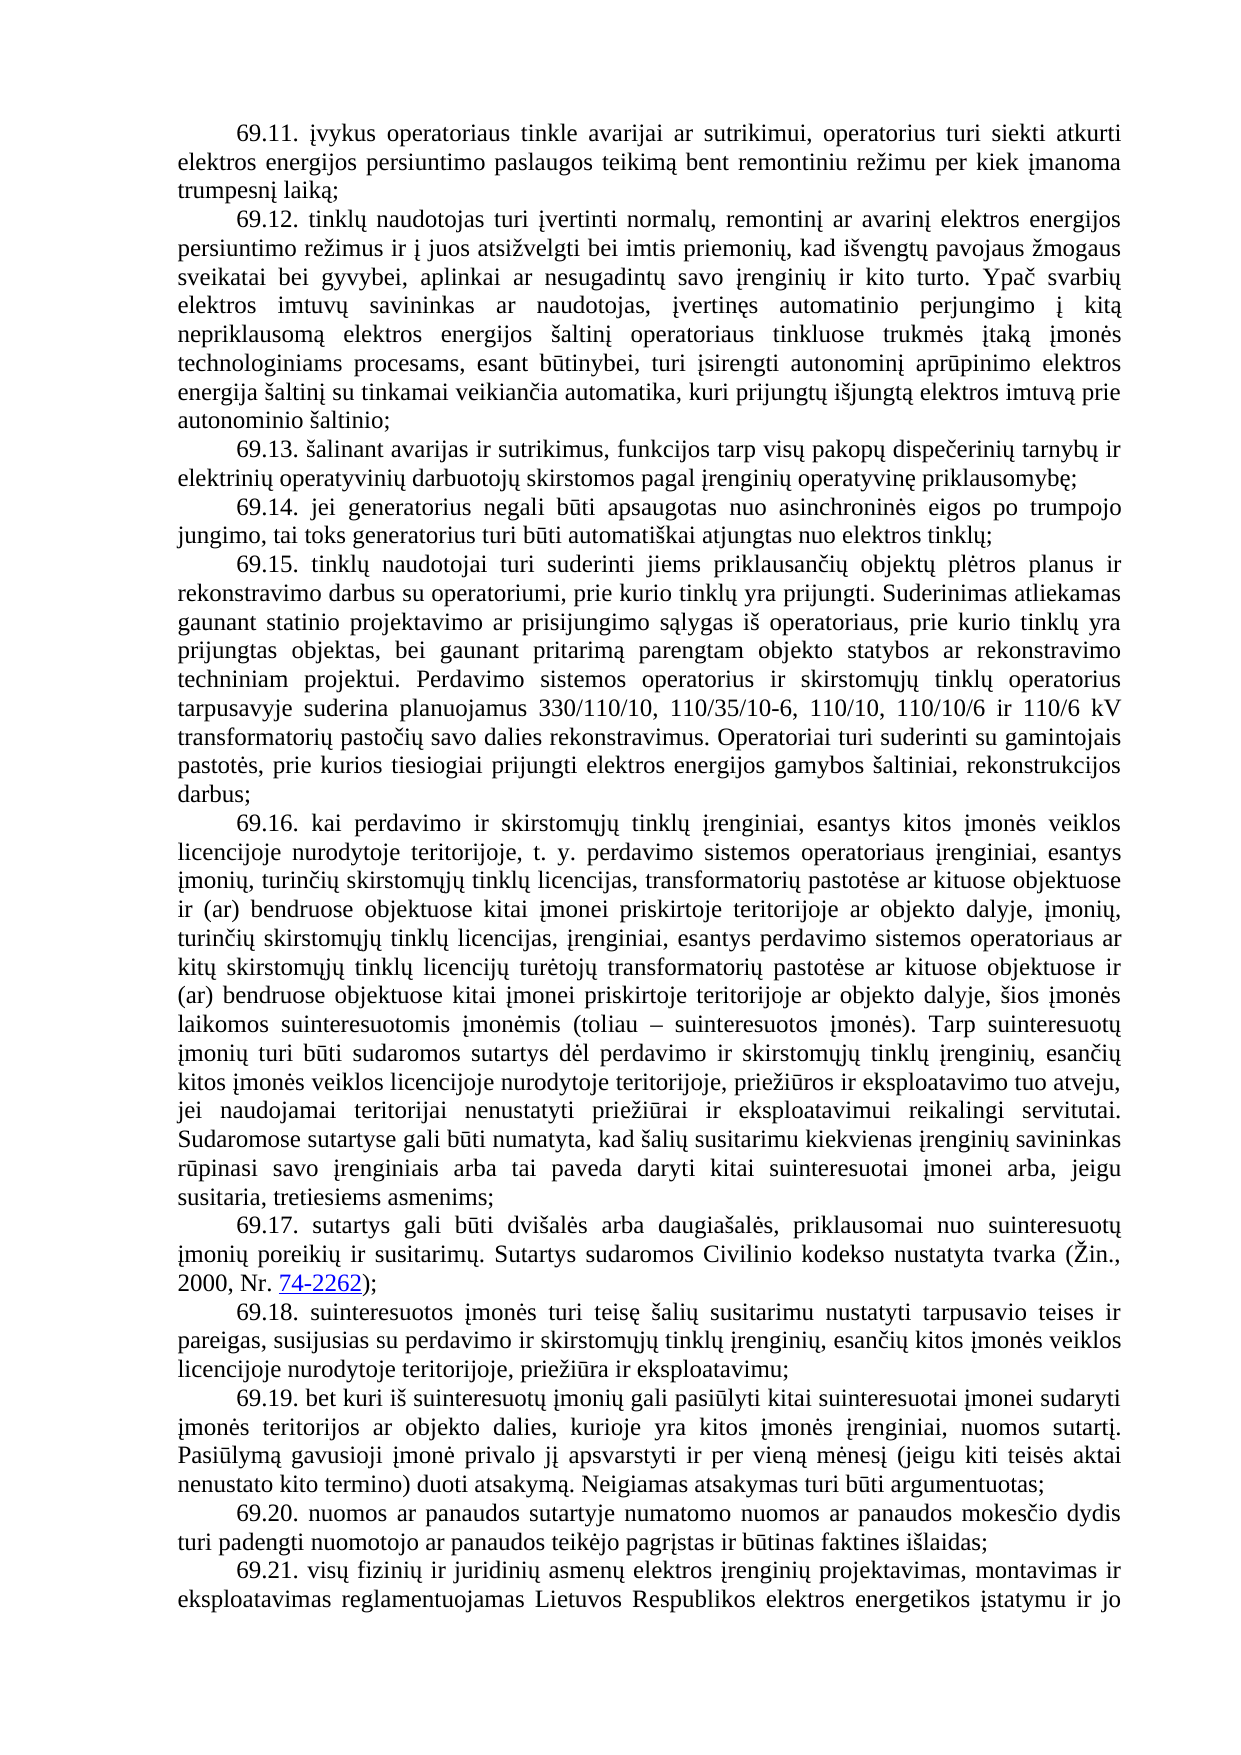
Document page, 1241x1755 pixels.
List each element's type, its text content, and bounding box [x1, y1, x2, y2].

text 69.21. visų fizinių ir juridinių asmenų elektros įrenginių projektavimas, montavimas ir eksploatavimas reglamentuojamas Lietuvos Respublikos elektros energetikos įstatymu ir jo [177, 1556, 1122, 1613]
text 69.18. suinteresuotos įmonės turi teisę šalių susitarimu nustatyti tarpusavio teises ir pareigas, susijusias su perdavimo ir skirstomųjų tinklų įrenginių, esančių kitos įmonės veiklos licencijoje nurodytoje teritorijoje, priežiūra ir eksploatavimu; [177, 1297, 1122, 1383]
text 69.16. kai perdavimo ir skirstomųjų tinklų įrenginiai, esantys kitos įmonės veiklos licencijoje nurodytoje teritorijoje, t. y. perdavimo sistemos operatoriaus įrenginiai, esantys įmonių, turinčių skirstomųjų tinklų licencijas, transformatorių pastotėse ar kituose objektuose ir (ar) bendruose objektuose kitai įmonei priskirtoje teritorijoje ar objekto dalyje, įmonių, turinčių skirstomųjų tinklų licencijas, įrenginiai, esantys perdavimo sistemos operatoriaus ar kitų skirstomųjų tinklų licencijų turėtojų transformatorių pastotėse ar kituose objektuose ir (ar) bendruose objektuose kitai įmonei priskirtoje teritorijoje ar objekto dalyje, šios įmonės laikomos suinteresuotomis įmonėmis (toliau – suinteresuotos įmonės). Tarp suinteresuotų įmonių turi būti sudaromos sutartys dėl perdavimo ir skirstomųjų tinklų įrenginių, esančių kitos įmonės veiklos licencijoje nurodytoje teritorijoje, priežiūros ir eksploatavimo tuo atveju, jei naudojamai teritorijai nenustatyti priežiūrai ir eksploatavimui reikalingi servitutai. Sudaromose sutartyse gali būti numatyta, kad šalių susitarimu kiekvienas įrenginių savininkas rūpinasi savo įrenginiais arba tai paveda daryti kitai suinteresuotai įmonei arba, jeigu susitaria, tretiesiems asmenims; [177, 808, 1122, 1211]
text 69.17. sutartys gali būti dvišalės arba daugiašalės, priklausomai nuo suinteresuotų įmonių poreikių ir susitarimų. Sutartys sudaromos Civilinio kodekso nustatyta tvarka (Žin., 2000, Nr. 74-2262); [177, 1211, 1122, 1297]
text 69.20. nuomos ar panaudos sutartyje numatomo nuomos ar panaudos mokesčio dydis turi padengti nuomotojo ar panaudos teikėjo pagrįstas ir būtinas faktines išlaidas; [177, 1498, 1122, 1556]
text 69.13. šalinant avarijas ir sutrikimus, funkcijos tarp visų pakopų dispečerinių tarnybų ir elektrinių operatyvinių darbuotojų skirstomos pagal įrenginių operatyvinę priklausomybę; [177, 434, 1122, 492]
text 69.19. bet kuri iš suinteresuotų įmonių gali pasiūlyti kitai suinteresuotai įmonei sudaryti įmonės teritorijos ar objekto dalies, kurioje yra kitos įmonės įrenginiai, nuomos sutartį. Pasiūlymą gavusioji įmonė privalo jį apsvarstyti ir per vieną mėnesį (jeigu kiti teisės aktai nenustato kito termino) duoti atsakymą. Neigiamas atsakymas turi būti argumentuotas; [177, 1383, 1122, 1498]
text 69.14. jei generatorius negali būti apsaugotas nuo asinchroninės eigos po trumpojo jungimo, tai toks generatorius turi būti automatiškai atjungtas nuo elektros tinklų; [177, 492, 1122, 549]
text 69.15. tinklų naudotojai turi suderinti jiems priklausančių objektų plėtros planus ir rekonstravimo darbus su operatoriumi, prie kurio tinklų yra prijungti. Suderinimas atliekamas gaunant statinio projektavimo ar prisijungimo sąlygas iš operatoriaus, prie kurio tinklų yra prijungtas objektas, bei gaunant pritarimą parengtam objekto statybos ar rekonstravimo techniniam projektui. Perdavimo sistemos operatorius ir skirstomųjų tinklų operatorius tarpusavyje suderina planuojamus 330/110/10, 110/35/10-6, 110/10, 110/10/6 ir 110/6 kV transformatorių pastočių savo dalies rekonstravimus. Operatoriai turi suderinti su gamintojais pastotės, prie kurios tiesiogiai prijungti elektros energijos gamybos šaltiniai, rekonstrukcijos darbus; [177, 549, 1122, 808]
text 69.11. įvykus operatoriaus tinkle avarijai ar sutrikimui, operatorius turi siekti atkurti elektros energijos persiuntimo paslaugos teikimą bent remontiniu režimu per kiek įmanoma trumpesnį laiką; [177, 118, 1122, 204]
text 69.12. tinklų naudotojas turi įvertinti normalų, remontinį ar avarinį elektros energijos persiuntimo režimus ir į juos atsižvelgti bei imtis priemonių, kad išvengtų pavojaus žmogaus sveikatai bei gyvybei, aplinkai ar nesugadintų savo įrenginių ir kito turto. Ypač svarbių elektros imtuvų savininkas ar naudotojas, įvertinęs automatinio perjungimo į kitą nepriklausomą elektros energijos šaltinį operatoriaus tinkluose trukmės įtaką įmonės technologiniams procesams, esant būtinybei, turi įsirengti autonominį aprūpinimo elektros energija šaltinį su tinkamai veikiančia automatika, kuri prijungtų išjungtą elektros imtuvą prie autonominio šaltinio; [177, 204, 1122, 434]
